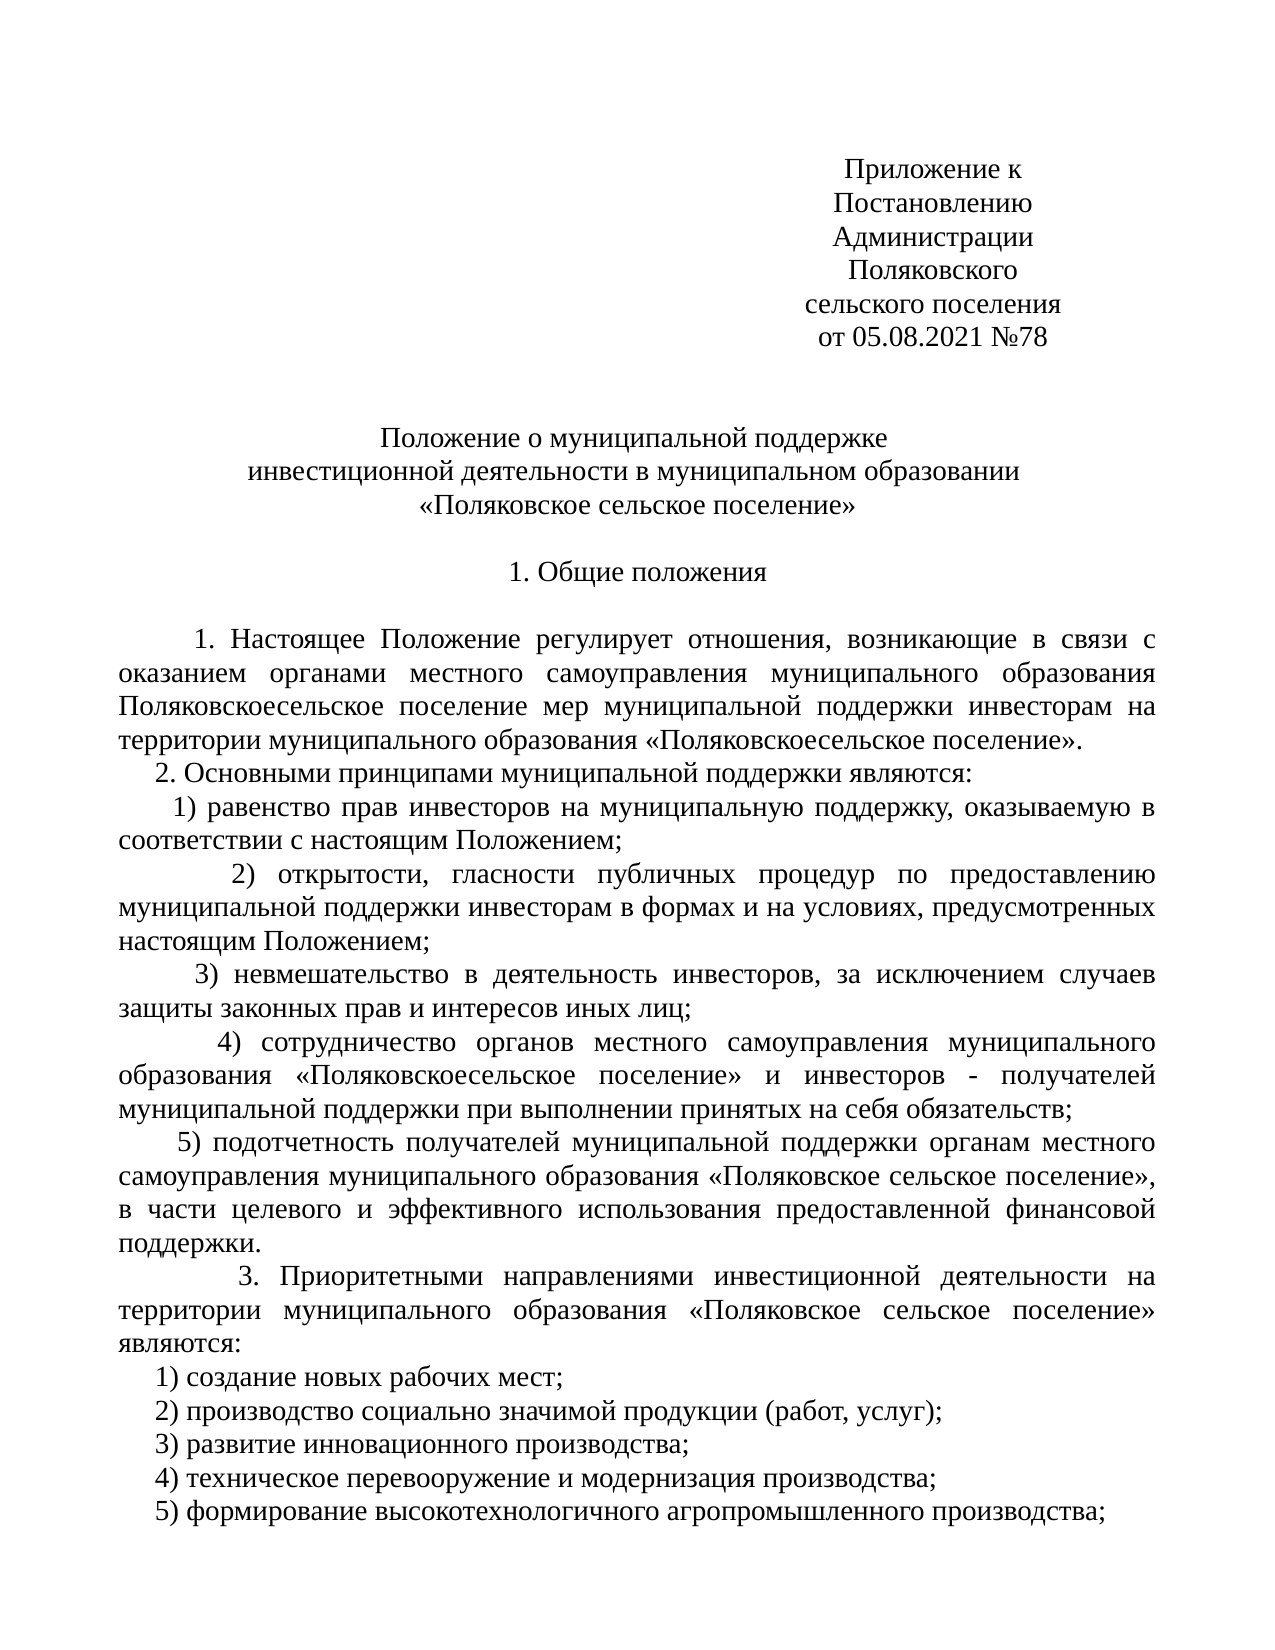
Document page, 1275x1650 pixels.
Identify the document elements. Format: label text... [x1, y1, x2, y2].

text 5) формирование высокотехнологичного агропромышленного производства; [118, 1493, 1157, 1527]
text Постановлению [709, 185, 1157, 219]
text Администрации [709, 219, 1157, 252]
text от 05.08.2021 №78 [709, 319, 1157, 353]
text 1) создание новых рабочих мест; [118, 1359, 1157, 1393]
text сельского поселения [709, 286, 1157, 319]
text 1. Общие положения [118, 554, 1157, 588]
text 2. Основными принципами муниципальной поддержки являются: [118, 755, 1157, 789]
text 5) подотчетность получателей муниципальной поддержки органам местного самоуправления муниципального образования «Поляковское сельское поселение», в части целевого и эффективного использования предоставленной финансовой поддержки. [118, 1124, 1157, 1258]
text Приложение к [709, 152, 1157, 185]
text «Поляковское сельское поселение» [118, 487, 1157, 521]
text 1. Настоящее Положение регулирует отношения, возникающие в связи с оказанием органами местного самоуправления муниципального образования Поляковскоесельское поселение мер муниципальной поддержки инвесторам на территории муниципального образования «Поляковскоесельское поселение». [118, 621, 1157, 755]
text Положение о муниципальной поддержке [118, 420, 1157, 453]
text 3) невмешательство в деятельность инвесторов, за исключением случаев защиты законных прав и интересов иных лиц; [118, 957, 1157, 1024]
text 4) техническое перевооружение и модернизация производства; [118, 1460, 1157, 1493]
text инвестиционной деятельности в муниципальном образовании [118, 453, 1157, 487]
text Поляковского [709, 252, 1157, 286]
text 3) развитие инновационного производства; [118, 1426, 1157, 1460]
text 2) открытости, гласности публичных процедур по предоставлению муниципальной поддержки инвесторам в формах и на условиях, предусмотренных настоящим Положением; [118, 856, 1157, 957]
table_cell [107, 118, 827, 152]
text 2) производство социально значимой продукции (работ, услуг); [118, 1393, 1157, 1426]
table_cell [827, 118, 1133, 152]
text 1) равенство прав инвесторов на муниципальную поддержку, оказываемую в соответствии с настоящим Положением; [118, 789, 1157, 856]
text 4) сотрудничество органов местного самоуправления муниципального образования «Поляковскоесельское поселение» и инвесторов - получателей муниципальной поддержки при выполнении принятых на себя обязательств; [118, 1024, 1157, 1124]
text 3. Приоритетными направлениями инвестиционной деятельности на территории муниципального образования «Поляковское сельское поселение» являются: [118, 1258, 1157, 1359]
